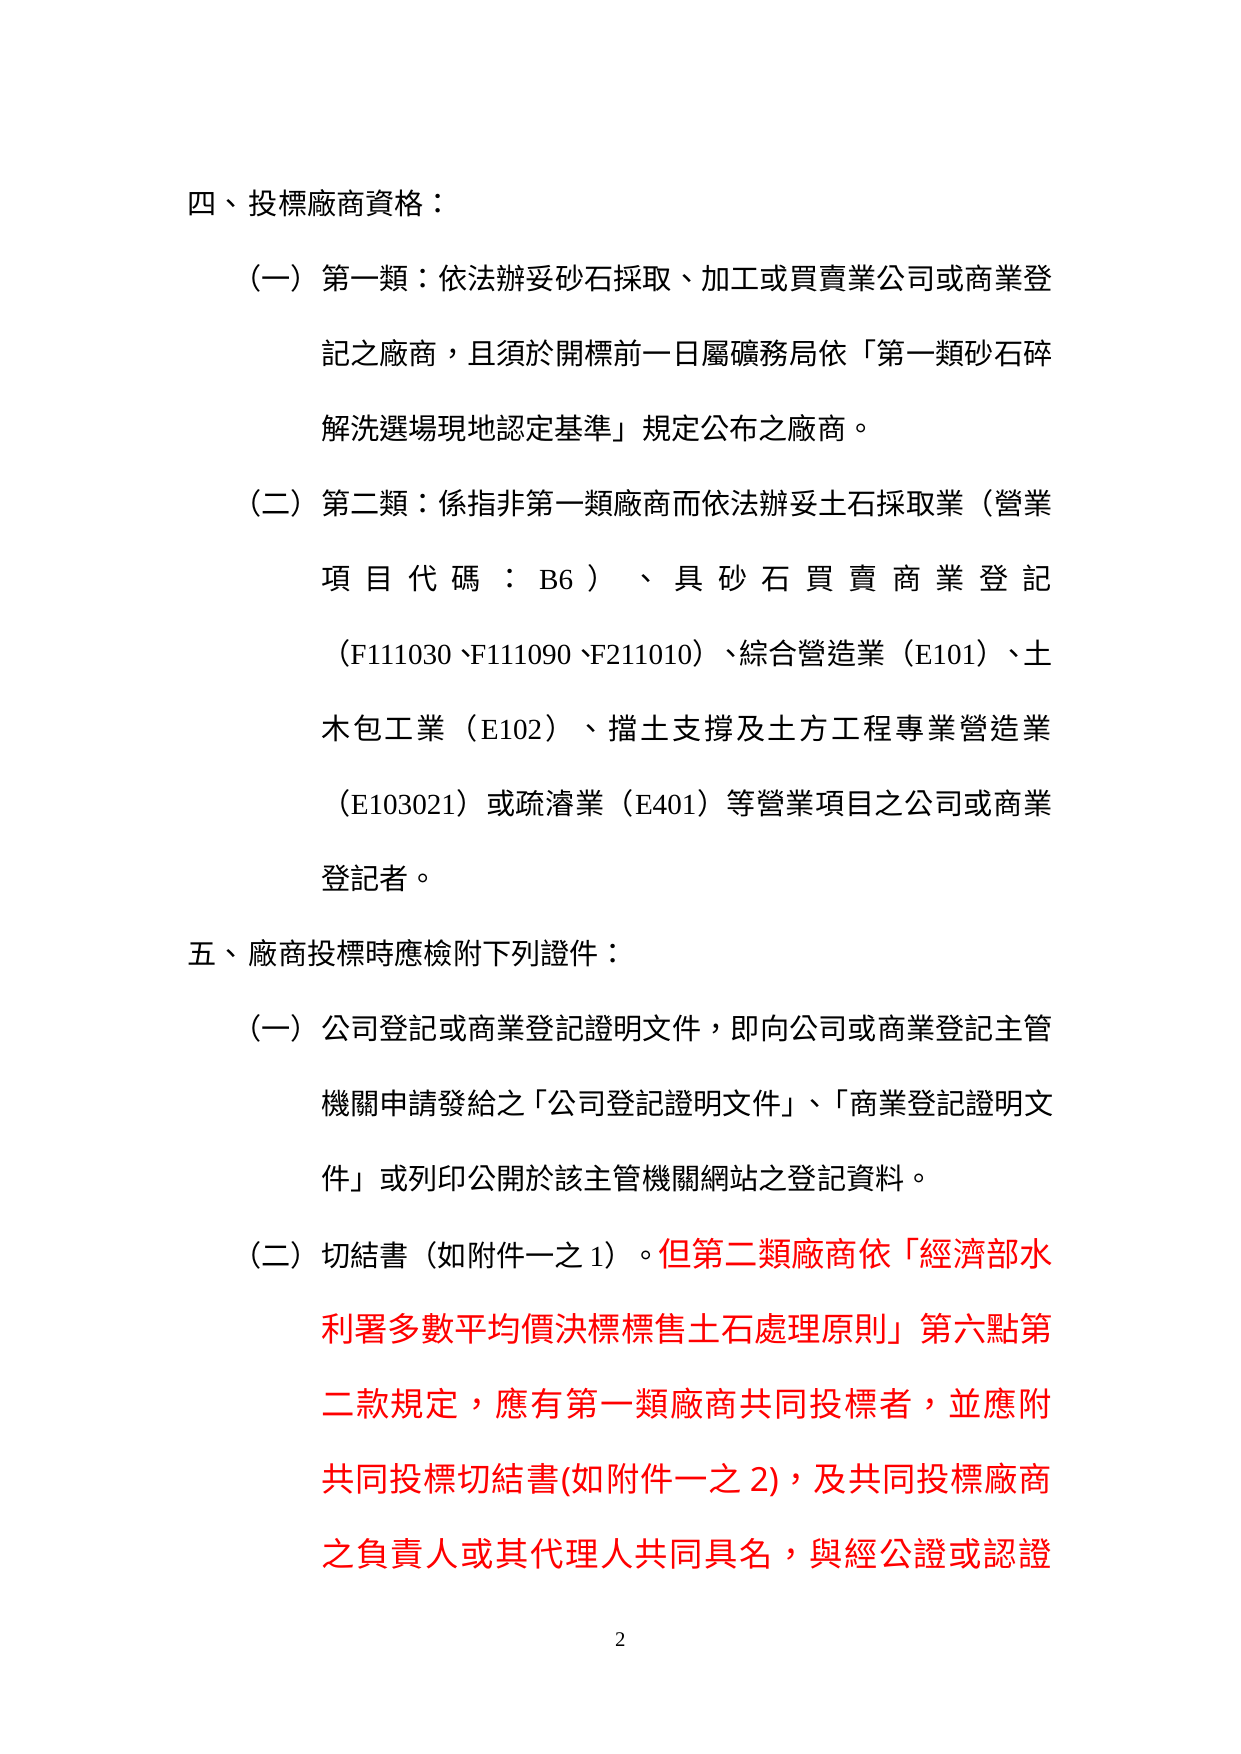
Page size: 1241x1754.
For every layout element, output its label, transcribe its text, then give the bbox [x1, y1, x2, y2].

list 切結書（如附件一之1）。但第二類廠商依「經濟部水利署多數平均價決標標售土石處理原則」第六點第二款規定，應有第一類廠商共同投標者，並應附共同投標切結書(如附件一之2)，及共同投標廠商之負責人或其代理人共同具名，與經公證或認證 [232, 1214, 1053, 1589]
list 第一類：依法辦妥砂石採取、加工或買賣業公司或商業登記之廠商，且須於開標前一日屬礦務局依「第一類砂石碎解洗選場現地認定基準」規定公布之廠商。 [232, 239, 1053, 464]
list 公司登記或商業登記證明文件，即向公司或商業登記主管機關申請發給之「公司登記證明文件」、「商業登記證明文件」或列印公開於該主管機關網站之登記資料。 [232, 989, 1053, 1214]
list 投標廠商資格： [187, 164, 1053, 239]
list 第二類：係指非第一類廠商而依法辦妥土石採取業（營業項目代碼：B6）、具砂石買賣商業登記（F111030、F111090、F211010）、綜合營造業（E101）、土木包工業（E102）、擋土支撐及土方工程專業營造業（E103021）或疏濬業（E401）等營業項目之公司或商業登記者。 [232, 464, 1053, 914]
list 廠商投標時應檢附下列證件： [187, 914, 1053, 989]
